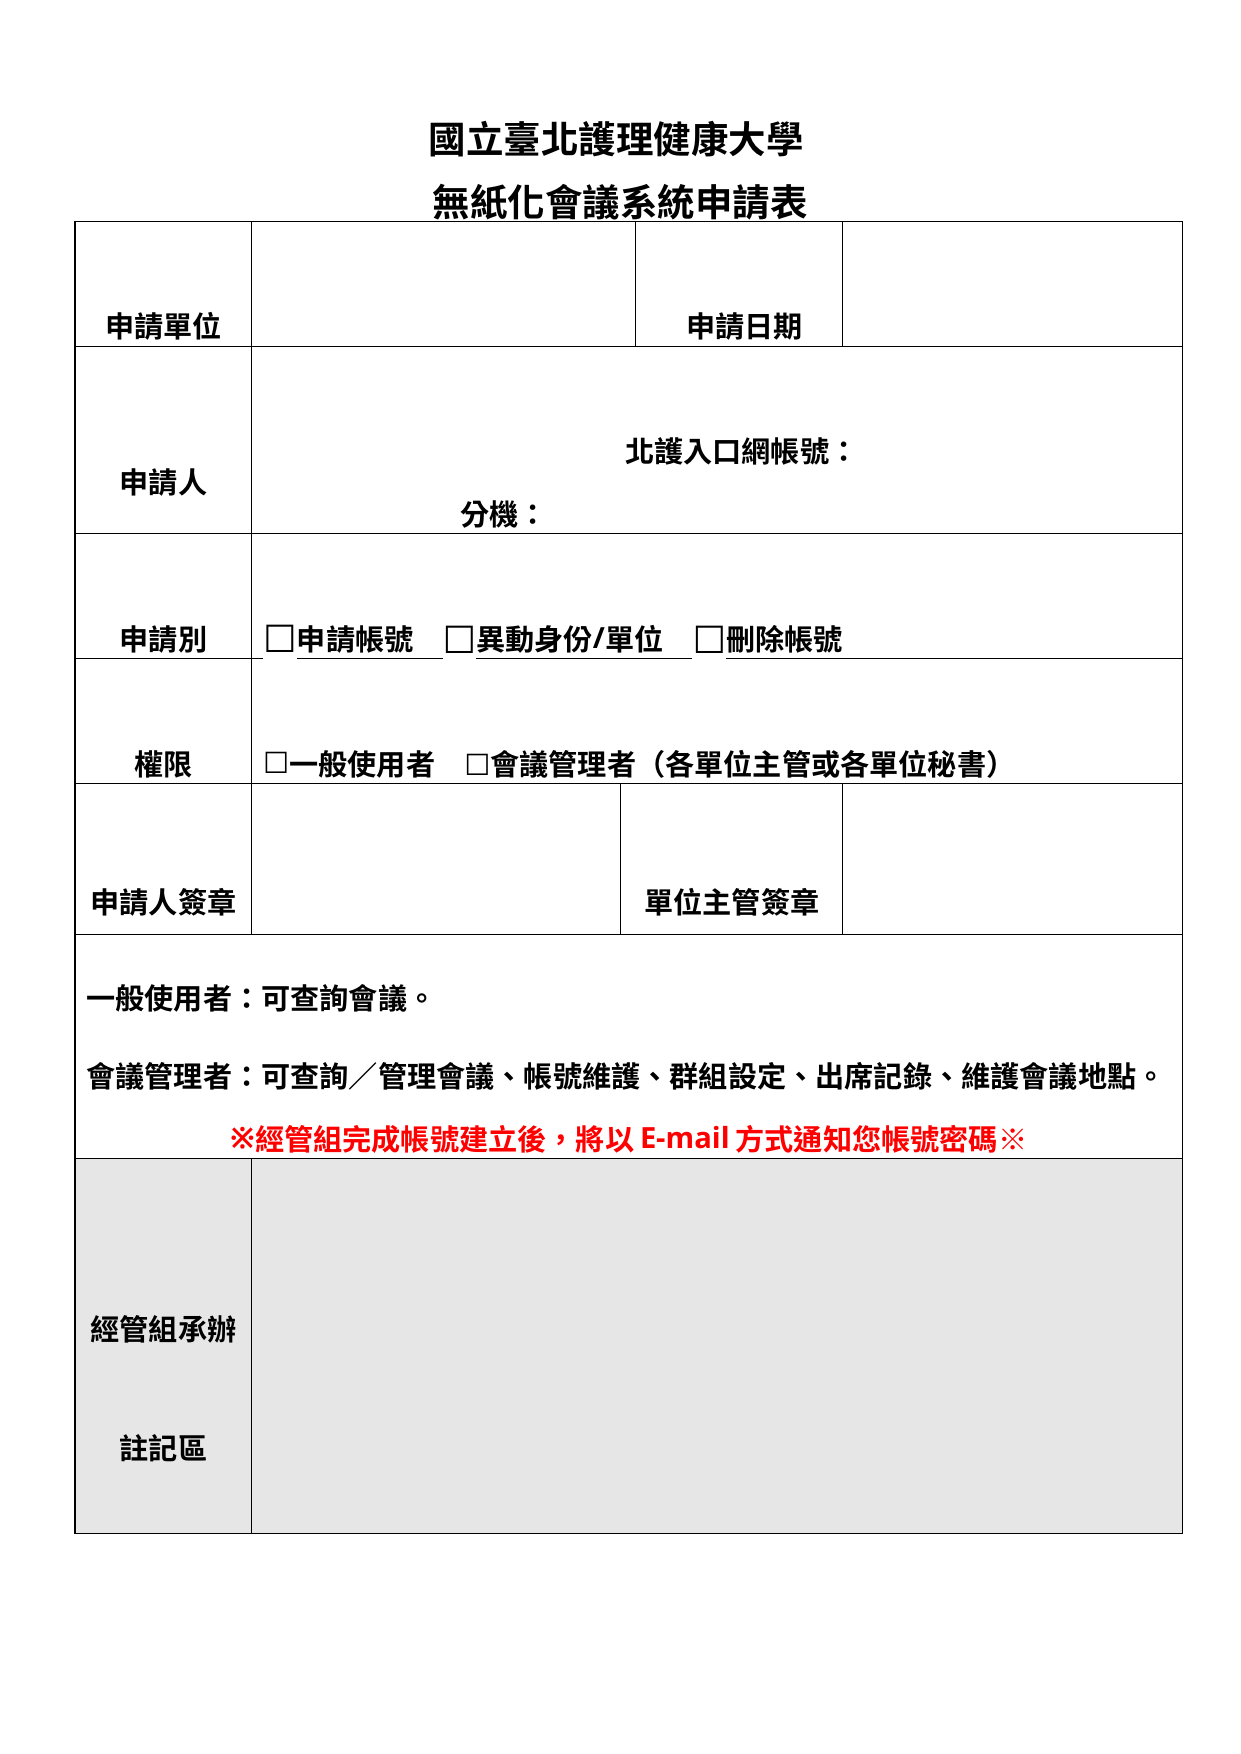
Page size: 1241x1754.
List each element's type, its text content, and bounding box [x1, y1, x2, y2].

text 國立臺北護理健康大學 [75, 96, 1165, 158]
table_cell 經管組承辦 註記區 [76, 1159, 251, 1533]
table_cell ☐申請帳號 ☐異動身份/單位 ☐刪除帳號 [252, 534, 1182, 658]
table_cell [252, 1159, 1182, 1533]
text 無紙化會議系統申請表 [75, 158, 1165, 221]
table_cell [843, 784, 1182, 934]
table_cell 北護入口網帳號： 分機： [252, 347, 1182, 533]
table_cell 單位主管簽章 [621, 784, 842, 934]
table_cell 一般使用者：可查詢會議。 會議管理者：可查詢／管理會議、帳號維護、群組設定、出席記錄、維護會議地點。 ※經管組完成帳號建立後，將以E-mail方式通知您帳號密碼※ [76, 935, 1182, 1158]
table_header [843, 222, 1182, 346]
table_cell [252, 784, 620, 934]
table_cell 申請別 [76, 534, 251, 658]
table_cell ☐一般使用者 ☐會議管理者（各單位主管或各單位秘書） [252, 659, 1182, 783]
table_header [252, 222, 635, 346]
table_header 申請單位 [76, 222, 251, 346]
table_cell 權限 [76, 659, 251, 783]
table_cell 申請人 [76, 347, 251, 533]
table_cell 申請人簽章 [76, 784, 251, 934]
table_header 申請日期 [636, 222, 842, 346]
